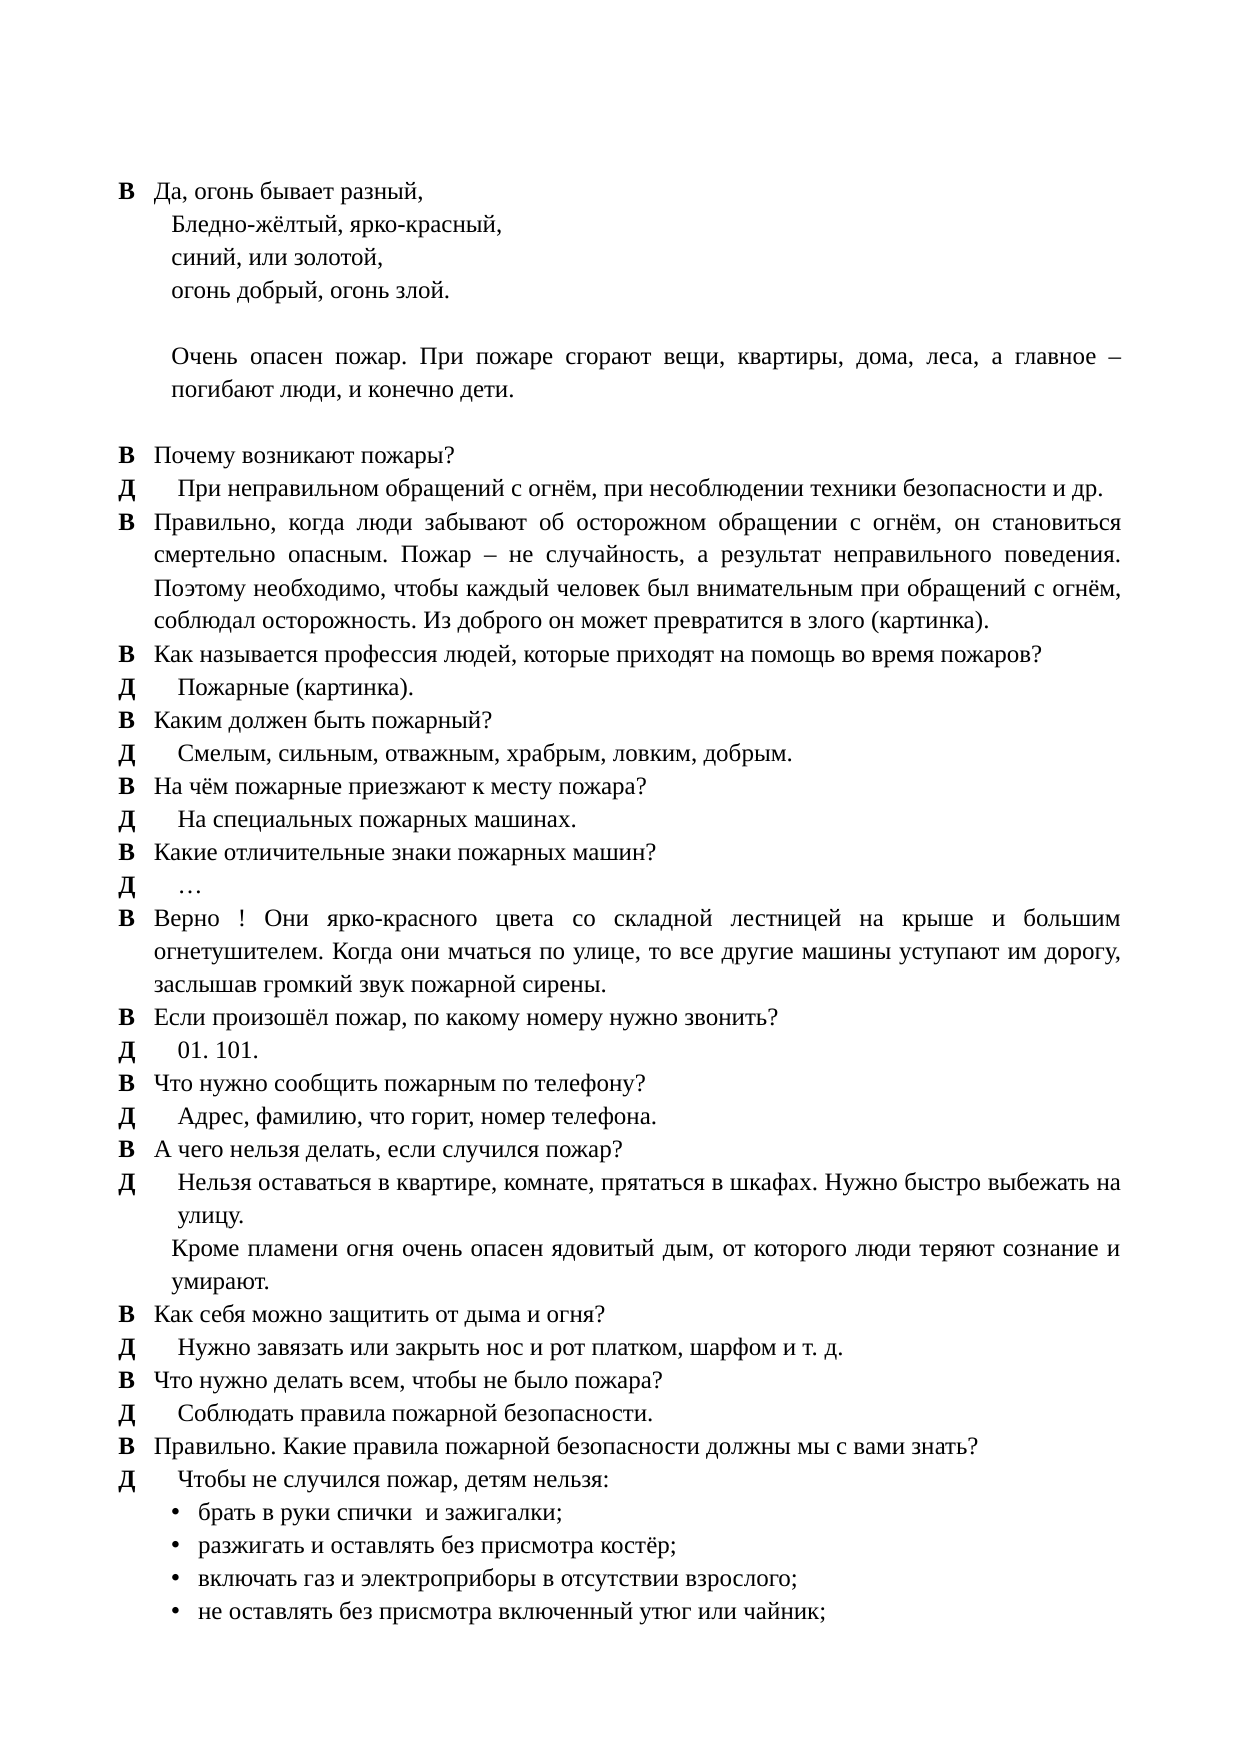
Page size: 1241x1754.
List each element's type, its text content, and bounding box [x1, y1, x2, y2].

list Как называется профессия людей, которые приходят на помощь во время пожаров? [118, 639, 1122, 667]
list На специальных пожарных машинах. [118, 804, 1122, 832]
list Что нужно сообщить пожарным по телефону? [118, 1068, 1122, 1097]
list Правильно, когда люди забывают об осторожном обращении с огнём, он становиться смертельно опасным. Пожар – не случайность, а результат неправильного поведения. Поэтому необходимо, чтобы каждый человек был внимательным при обращений с огнём, соблюдал осторожность. Из доброго он может превратится в злого (картинка). [118, 507, 1122, 634]
list При неправильном обращений с огнём, при несоблюдении техники безопасности и др. [118, 473, 1122, 502]
list Соблюдать правила пожарной безопасности. [118, 1398, 1122, 1427]
list Если произошёл пожар, по какому номеру нужно звонить? [118, 1002, 1122, 1031]
list На чём пожарные приезжают к месту пожара? [118, 771, 1122, 799]
list Да, огонь бывает разный, [118, 176, 1122, 205]
text Очень опасен пожар. При пожаре сгорают вещи, квартиры, дома, леса, а главное – погибают люди, и конечно дети. [171, 308, 1122, 403]
list Адрес, фамилию, что горит, номер телефона. [118, 1101, 1122, 1130]
list Верно ! Они ярко-красного цвета со складной лестницей на крыше и большим огнетушителем. Когда они мчаться по улице, то все другие машины уступают им дорогу, заслышав громкий звук пожарной сирены. [118, 903, 1122, 998]
text Бледно-жёлтый, ярко-красный, [171, 209, 1122, 238]
list включать газ и электроприборы в отсутствии взрослого; [124, 1563, 1122, 1592]
list разжигать и оставлять без присмотра костёр; [124, 1530, 1122, 1559]
text Кроме пламени огня очень опасен ядовитый дым, от которого люди теряют сознание и умирают. [171, 1233, 1122, 1295]
text синий, или золотой, [171, 242, 1122, 271]
list А чего нельзя делать, если случился пожар? [118, 1134, 1122, 1163]
text огонь добрый, огонь злой. [171, 275, 1122, 304]
list Правильно. Какие правила пожарной безопасности должны мы с вами знать? [118, 1431, 1122, 1460]
list Нельзя оставаться в квартире, комнате, прятаться в шкафах. Нужно быстро выбежать на улицу. [118, 1167, 1122, 1229]
list Нужно завязать или закрыть нос и рот платком, шарфом и т. д. [118, 1332, 1122, 1361]
list Почему возникают пожары? [118, 441, 1122, 469]
list … [118, 870, 1122, 898]
list Смелым, сильным, отважным, храбрым, ловким, добрым. [118, 738, 1122, 766]
list брать в руки спички и зажигалки; [124, 1497, 1122, 1526]
list Какие отличительные знаки пожарных машин? [118, 837, 1122, 866]
list Чтобы не случился пожар, детям нельзя: [118, 1464, 1122, 1493]
list Пожарные (картинка). [118, 672, 1122, 700]
list Каким должен быть пожарный? [118, 705, 1122, 733]
list Как себя можно защитить от дыма и огня? [118, 1299, 1122, 1328]
list Что нужно делать всем, чтобы не было пожара? [118, 1365, 1122, 1394]
list не оставлять без присмотра включенный утюг или чайник; [124, 1596, 1122, 1625]
list 01. 101. [118, 1035, 1122, 1064]
